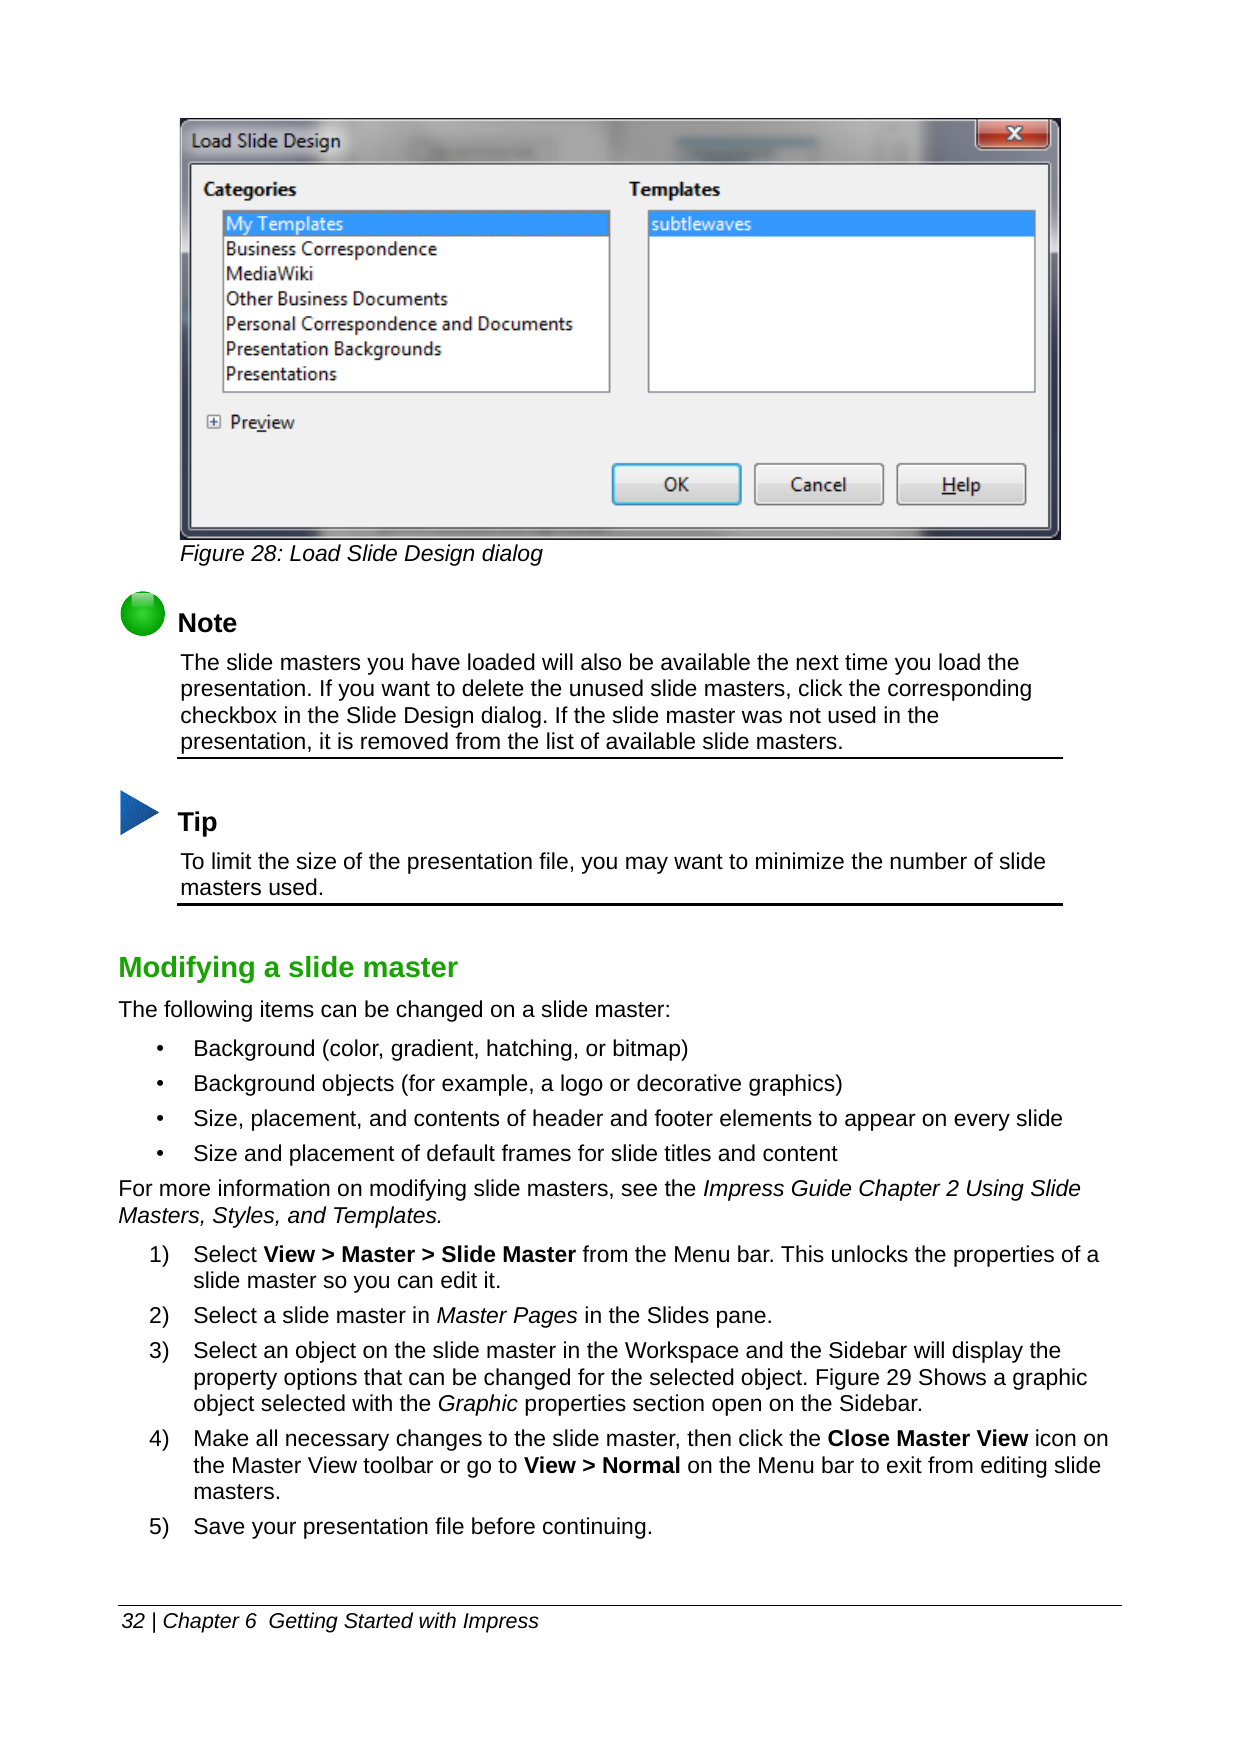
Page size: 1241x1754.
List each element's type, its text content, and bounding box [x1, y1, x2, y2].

text The slide masters you have loaded will also be available the next time you load the presentation. If you want to delete the unused slide masters, click the corresponding checkbox in the Slide Design dialog. If the slide master was not used in the presentation, it is removed from the list of available slide masters. [177, 646, 1063, 757]
list Select View > Master > Slide Master from the Menu bar. This unlocks the properties of a slide master so you can edit it. [169, 1241, 1122, 1293]
list Make all necessary changes to the slide master, then click the Close Master View icon on the Master View toolbar or go to View > Normal on the Menu bar to exit from editing slide masters. [169, 1425, 1122, 1504]
list Size and placement of default frames for slide titles and content [156, 1140, 1122, 1166]
list Select an object on the slide master in the Workspace and the Sidebar will display the property options that can be changed for the selected object. Figure 29 Shows a graphic object selected with the Graphic properties section open on the Sidebar. [169, 1337, 1122, 1416]
list Background (color, gradient, hatching, or bitmap) [156, 1034, 1122, 1061]
text Figure 28: Load Slide Design dialog [180, 540, 1061, 566]
list Size, placement, and contents of header and footer elements to appear on every slide [156, 1105, 1122, 1131]
list Save your presentation file before continuing. [169, 1513, 1122, 1539]
list Background objects (for example, a logo or decorative graphics) [156, 1070, 1122, 1096]
list The following items can be changed on a slide master: [118, 996, 1122, 1022]
list Select a slide master in Master Pages in the Slides pane. [169, 1302, 1122, 1328]
subtitle Tip [118, 788, 1122, 837]
subtitle Modifying a slide master [118, 950, 1122, 984]
text For more information on modifying slide masters, see the Impress Guide Chapter 2 Using Slide Masters, Styles, and Templates. [118, 1175, 1122, 1228]
picture [179, 118, 1061, 540]
text To limit the size of the presentation file, you may want to minimize the number of slide masters used. [177, 845, 1063, 903]
subtitle Note [118, 589, 1122, 638]
